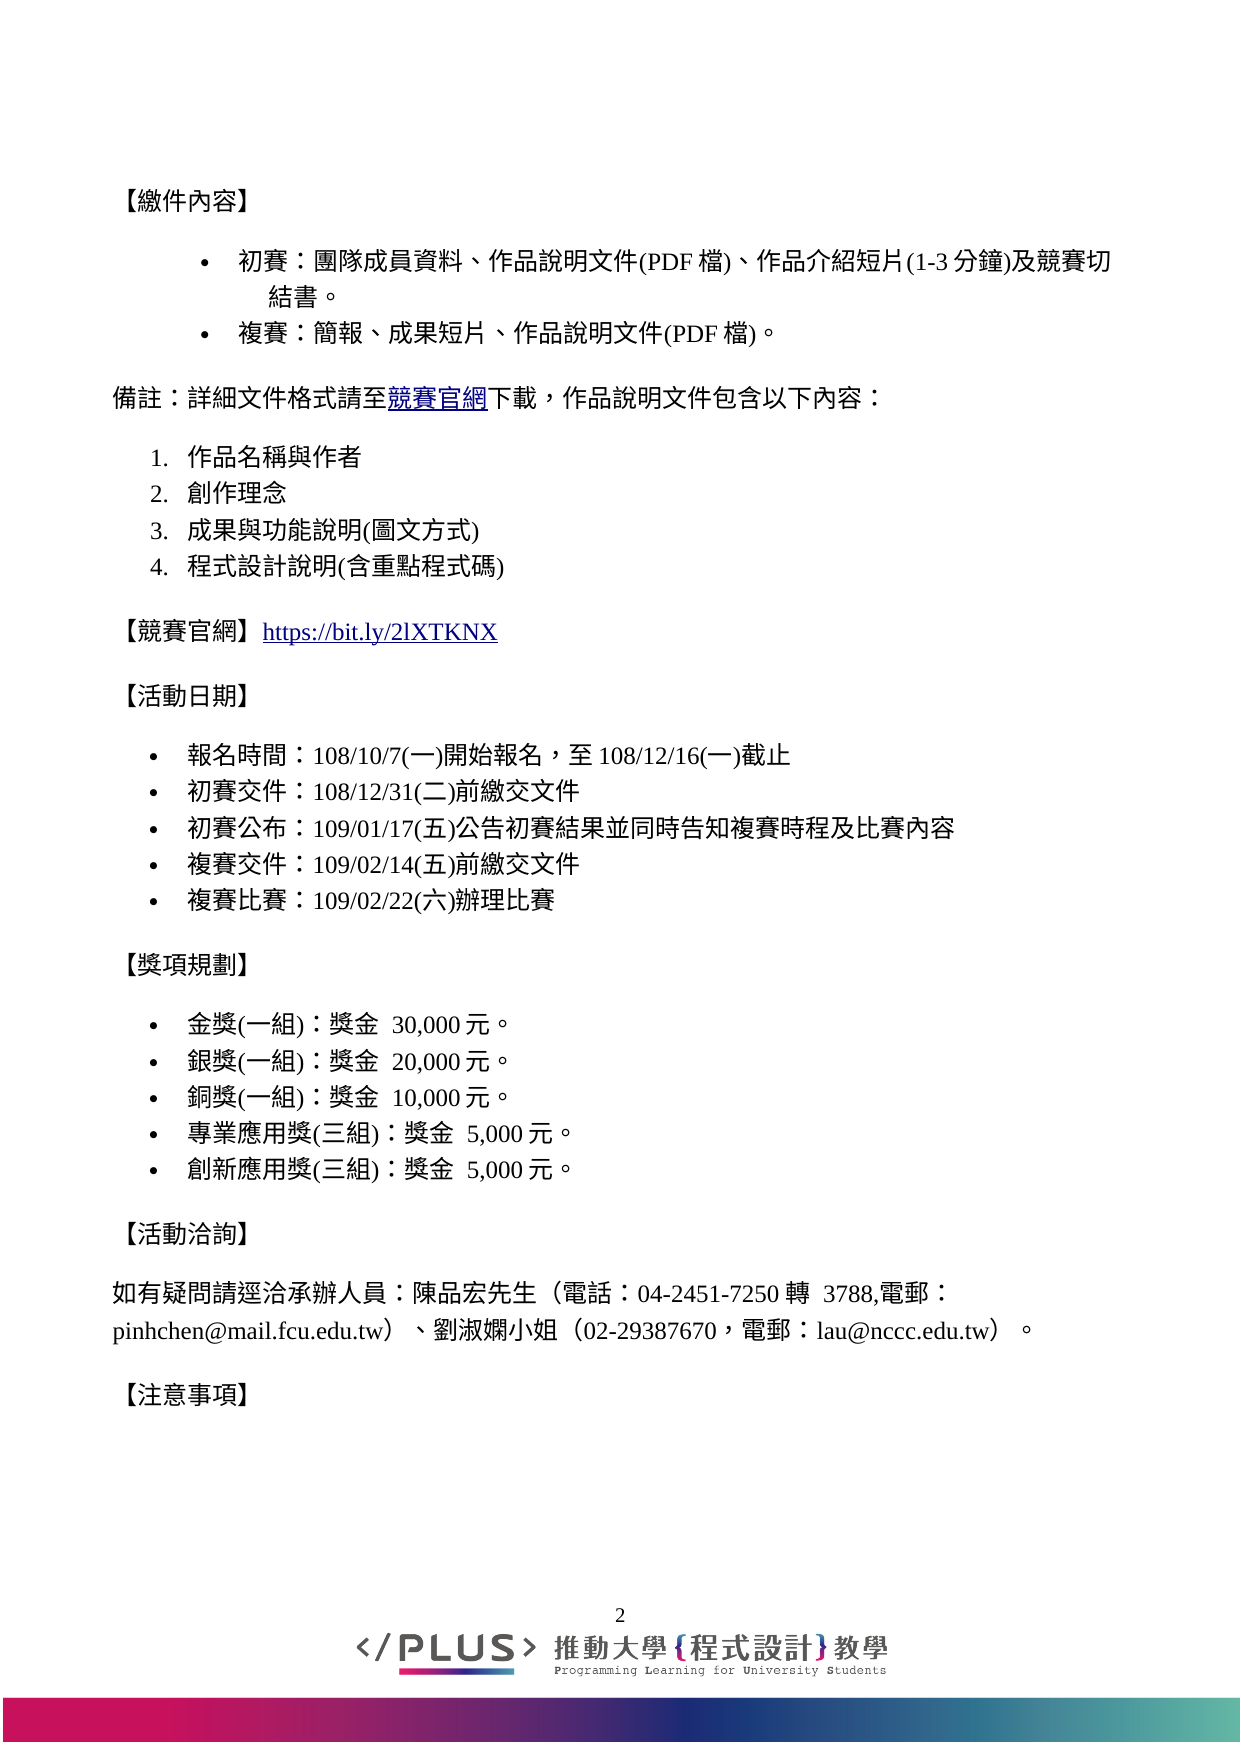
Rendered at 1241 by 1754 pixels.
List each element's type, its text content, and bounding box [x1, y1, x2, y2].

list 報名時間：108/10/7(一)開始報名，至108/12/16(一)截止 [150, 736, 1128, 772]
text 【獎項規劃】 [112, 946, 1128, 982]
list 程式設計說明(含重點程式碼) [150, 546, 1128, 583]
text 如有疑問請逕洽承辦人員：陳品宏先生（電話：04-2451-7250 轉 3788,電郵：pinhchen@mail.fcu.edu.tw）、劉淑嫻小姐（02-29387670，電郵：lau@nccc.edu.tw）。 [112, 1274, 1128, 1346]
list 初賽：團隊成員資料、作品說明文件(PDF檔)、作品介紹短片(1-3分鐘)及競賽切結書。 [201, 241, 1128, 313]
list 創作理念 [150, 474, 1128, 510]
list 金獎(一組)：獎金 30,000元。 [150, 1005, 1128, 1041]
list 複賽交件：109/02/14(五)前繳交文件 [150, 844, 1128, 881]
text 【繳件內容】 [112, 182, 1128, 218]
text 備註：詳細文件格式請至競賽官網下載，作品說明文件包含以下內容： [112, 378, 1128, 415]
list 創新應用獎(三組)：獎金 5,000元。 [150, 1150, 1128, 1186]
list 初賽公布：109/01/17(五)公告初賽結果並同時告知複賽時程及比賽內容 [150, 808, 1128, 844]
list 複賽比賽：109/02/22(六)辦理比賽 [150, 881, 1128, 917]
text 【競賽官網】https://bit.ly/2lXTKNX [112, 583, 1128, 648]
list 複賽：簡報、成果短片、作品說明文件(PDF檔)。 [201, 313, 1128, 350]
text 【注意事項】 [112, 1375, 1128, 1411]
list 銅獎(一組)：獎金 10,000元。 [150, 1077, 1128, 1113]
text 【活動日期】 [112, 676, 1128, 713]
list 成果與功能說明(圖文方式) [150, 510, 1128, 546]
list 作品名稱與作者 [150, 438, 1128, 474]
list 初賽交件：108/12/31(二)前繳交文件 [150, 772, 1128, 808]
text 【活動洽詢】 [112, 1215, 1128, 1251]
list 銀獎(一組)：獎金 20,000元。 [150, 1041, 1128, 1077]
list 專業應用獎(三組)：獎金 5,000元。 [150, 1113, 1128, 1150]
